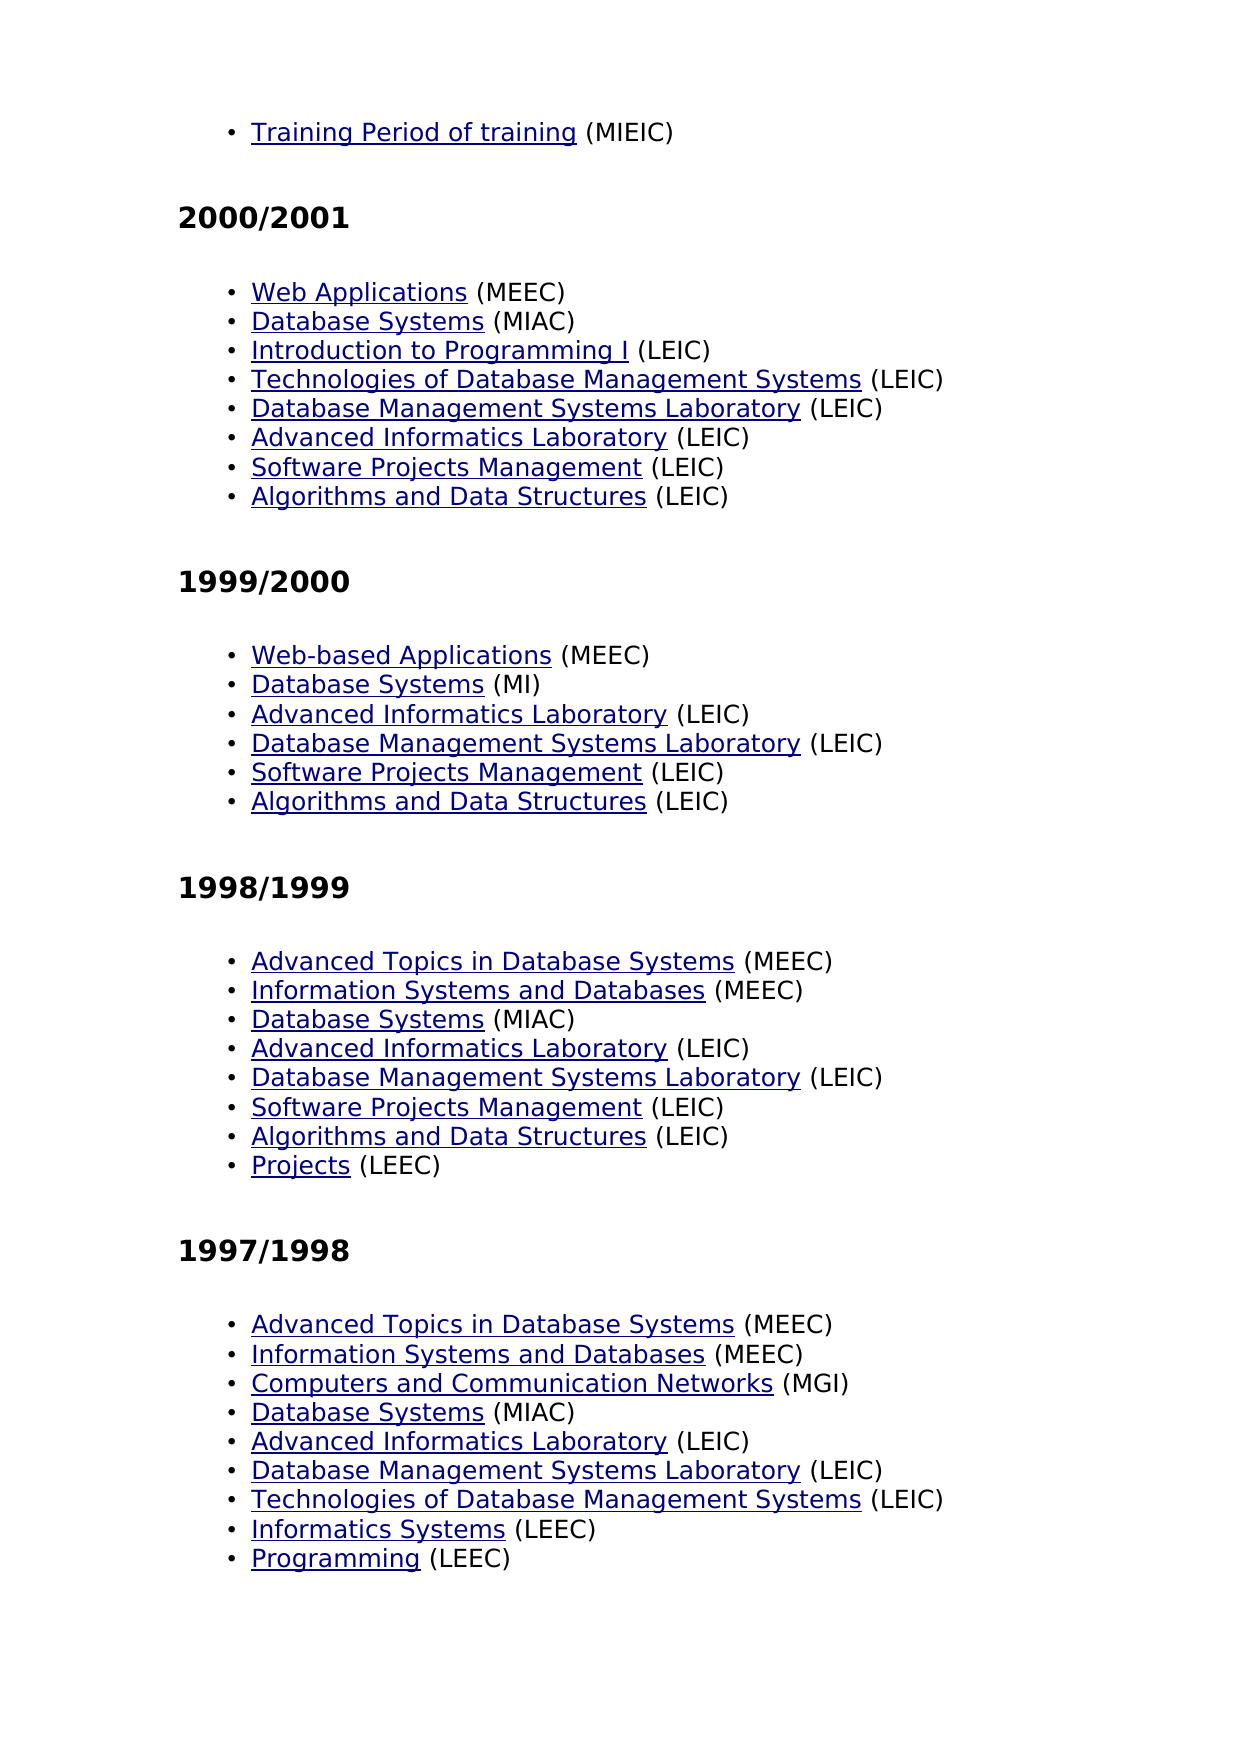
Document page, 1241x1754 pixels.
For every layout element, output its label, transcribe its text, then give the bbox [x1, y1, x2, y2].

list Projects (LEEC) [236, 1151, 1122, 1180]
list Software Projects Management (LEIC) [236, 1093, 1122, 1122]
list Database Systems (MIAC) [236, 1005, 1122, 1034]
list Web Applications (MEEC) [236, 278, 1122, 307]
list Information Systems and Databases (MEEC) [236, 976, 1122, 1005]
list Algorithms and Data Structures (LEIC) [236, 1122, 1122, 1151]
list Database Management Systems Laboratory (LEIC) [236, 1063, 1122, 1093]
list Advanced Topics in Database Systems (MEEC) [236, 1311, 1122, 1340]
list Advanced Informatics Laboratory (LEIC) [236, 1034, 1122, 1063]
subtitle 1997/1998 [177, 1235, 1122, 1269]
list Database Management Systems Laboratory (LEIC) [236, 1456, 1122, 1486]
list Database Systems (MIAC) [236, 1398, 1122, 1427]
list Web-based Applications (MEEC) [236, 641, 1122, 671]
list Software Projects Management (LEIC) [236, 758, 1122, 787]
list Technologies of Database Management Systems (LEIC) [236, 365, 1122, 394]
subtitle 1998/1999 [177, 871, 1122, 905]
list Advanced Topics in Database Systems (MEEC) [236, 947, 1122, 976]
list Database Management Systems Laboratory (LEIC) [236, 394, 1122, 423]
list Algorithms and Data Structures (LEIC) [236, 482, 1122, 511]
list Informatics Systems (LEEC) [236, 1515, 1122, 1544]
list Computers and Communication Networks (MGI) [236, 1369, 1122, 1398]
list Technologies of Database Management Systems (LEIC) [236, 1486, 1122, 1515]
list Database Systems (MI) [236, 671, 1122, 700]
list Introduction to Programming I (LEIC) [236, 336, 1122, 365]
list Advanced Informatics Laboratory (LEIC) [236, 1427, 1122, 1456]
list Training Period of training (MIEIC) [236, 118, 1122, 147]
list Database Systems (MIAC) [236, 307, 1122, 336]
list Information Systems and Databases (MEEC) [236, 1340, 1122, 1369]
subtitle 1999/2000 [177, 566, 1122, 599]
list Advanced Informatics Laboratory (LEIC) [236, 423, 1122, 453]
list Advanced Informatics Laboratory (LEIC) [236, 700, 1122, 729]
list Software Projects Management (LEIC) [236, 453, 1122, 482]
list Programming (LEEC) [236, 1544, 1122, 1573]
list Algorithms and Data Structures (LEIC) [236, 787, 1122, 816]
list Database Management Systems Laboratory (LEIC) [236, 729, 1122, 758]
subtitle 2000/2001 [177, 202, 1122, 236]
